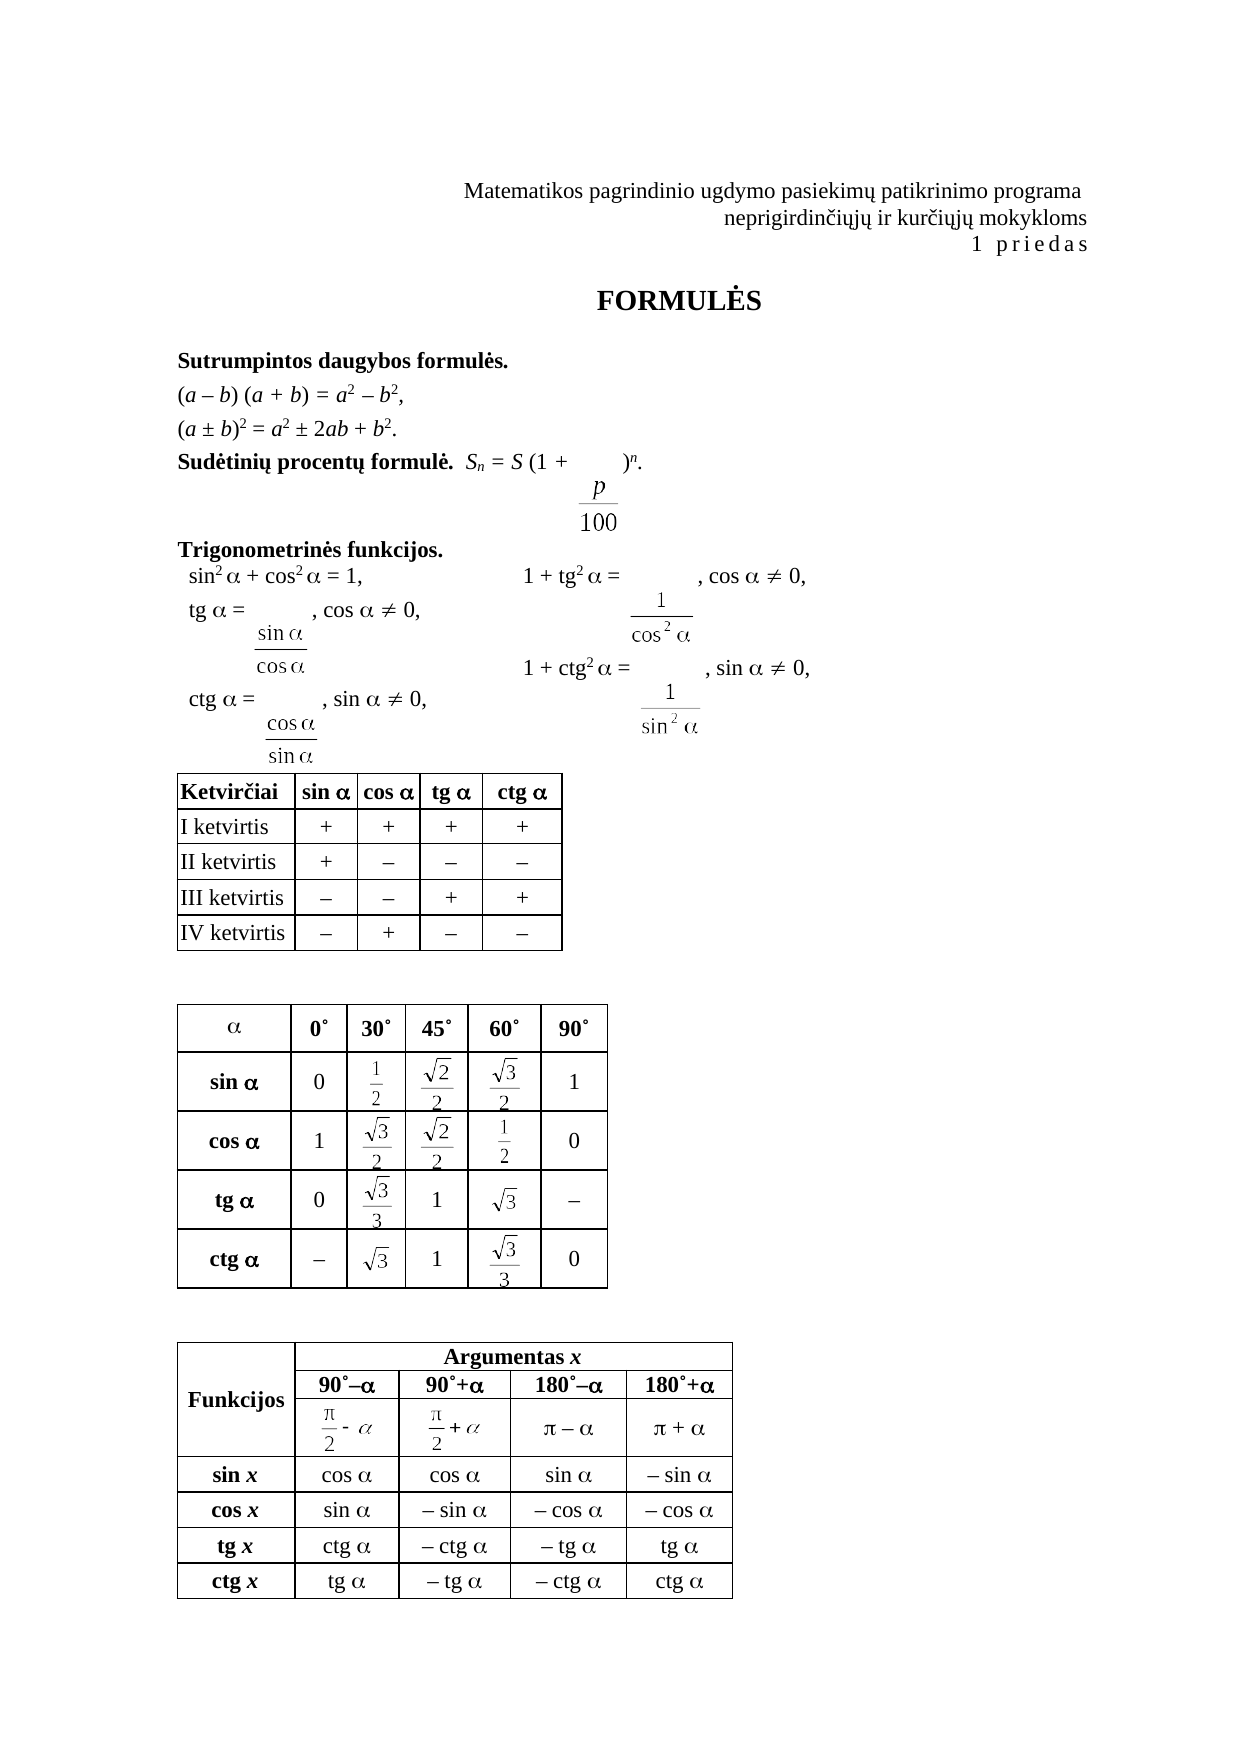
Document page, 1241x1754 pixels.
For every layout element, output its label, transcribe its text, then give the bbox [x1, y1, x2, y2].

table_cell cos x [178, 1493, 294, 1527]
table_header Ketvirčiai [178, 774, 294, 808]
table_cell ctg  [178, 1230, 290, 1287]
table_cell 0 [292, 1171, 346, 1228]
table_cell – ctg  [511, 1564, 626, 1597]
table_header tg  [421, 774, 482, 808]
table_cell [348, 1230, 405, 1287]
table_cell [348, 1112, 405, 1169]
table_header sin  [296, 774, 357, 808]
table_cell – [483, 916, 561, 949]
table_cell – [358, 880, 419, 914]
table_cell + [296, 844, 357, 879]
table_cell III ketvirtis [178, 880, 294, 914]
table_cell [469, 1053, 540, 1110]
table_cell I ketvirtis [178, 810, 294, 843]
table_cell 1 [406, 1230, 467, 1287]
table_cell cos  [178, 1112, 290, 1169]
table_cell + [296, 810, 357, 843]
table_cell tg  [178, 1171, 290, 1228]
table_cell [296, 1399, 398, 1456]
table_cell [469, 1230, 540, 1287]
table_cell + [483, 880, 561, 914]
table_cell + [421, 880, 482, 914]
table_cell + [421, 810, 482, 843]
text (a ± b)2 = a2 ± 2ab + b2. [177, 415, 1087, 441]
table_cell 1 [406, 1171, 467, 1228]
table_cell tg  [627, 1528, 732, 1562]
table_cell – tg  [400, 1564, 510, 1597]
table_header 60˚ [469, 1005, 540, 1051]
table_cell II ketvirtis [178, 844, 294, 879]
table_cell 90˚– [296, 1371, 398, 1397]
table_cell tg x [178, 1528, 294, 1562]
text Sudėtinių procentų formulė. Sn = S (1 + )n. [177, 448, 1087, 536]
table_cell 90˚+ [400, 1371, 510, 1397]
table_cell + [358, 810, 419, 843]
table_cell ctg  [296, 1528, 398, 1562]
table_header  [178, 1005, 290, 1051]
table_cell 0 [542, 1230, 607, 1287]
table_cell  –  [511, 1399, 626, 1456]
table_cell – sin  [627, 1457, 732, 1491]
table_cell [406, 1112, 467, 1169]
table_header Argumentas x [296, 1343, 732, 1369]
table_cell 180˚+ [627, 1371, 732, 1397]
table_cell – [421, 844, 482, 879]
table_cell 1 [542, 1053, 607, 1110]
table_header ctg  [483, 774, 561, 808]
table_cell 180˚– [511, 1371, 626, 1397]
text neprigirdinčiųjų ir kurčiųjų mokykloms 1 priedas [177, 203, 1087, 256]
table_cell 0 [542, 1112, 607, 1169]
table_cell – tg  [511, 1528, 626, 1562]
table_cell ctg  [627, 1564, 732, 1597]
table_cell + [358, 916, 419, 949]
table_cell  +  [627, 1399, 732, 1456]
table_cell [469, 1112, 540, 1169]
table_header 30˚ [348, 1005, 405, 1051]
table_cell – cos  [511, 1493, 626, 1527]
table_cell – [358, 844, 419, 879]
text (a – b) (a + b) = a2 – b2, [177, 381, 1087, 407]
table_cell [348, 1171, 405, 1228]
table_cell – [542, 1171, 607, 1228]
text Trigonometrinės funkcijos. [177, 536, 1181, 562]
table_cell – [292, 1230, 346, 1287]
table_cell – ctg  [400, 1528, 510, 1562]
text FORMULĖS [177, 283, 1181, 316]
text Sutrumpintos daugybos formulės. [177, 347, 1087, 374]
table_cell – sin  [400, 1493, 510, 1527]
table_header 0˚ [292, 1005, 346, 1051]
table_cell [406, 1053, 467, 1110]
table_header 45˚ [406, 1005, 467, 1051]
table_cell tg  [296, 1564, 398, 1597]
table_header 1 + tg2  = , cos   0, 1 + ctg2  = , sin   0, [511, 562, 1204, 772]
text Matematikos pagrindinio ugdymo pasiekimų patikrinimo programa [177, 177, 1087, 203]
table_cell sin  [296, 1493, 398, 1527]
table_cell – [421, 916, 482, 949]
table_cell sin  [178, 1053, 290, 1110]
table_cell + [483, 810, 561, 843]
table_cell cos  [400, 1457, 510, 1491]
table_cell ctg x [178, 1564, 294, 1597]
table_cell sin x [178, 1457, 294, 1491]
table_cell – [483, 844, 561, 879]
table_header 90˚ [542, 1005, 607, 1051]
table_cell cos  [296, 1457, 398, 1491]
table_cell IV ketvirtis [178, 916, 294, 949]
table_cell [400, 1399, 510, 1456]
table_cell 1 [292, 1112, 346, 1169]
table_cell [469, 1171, 540, 1228]
table_cell 0 [292, 1053, 346, 1110]
table_header cos  [358, 774, 419, 808]
table_cell sin  [511, 1457, 626, 1491]
table_cell [348, 1053, 405, 1110]
table_header Funkcijos [178, 1343, 294, 1456]
table_cell – [296, 916, 357, 949]
table_cell – [296, 880, 357, 914]
table_cell – cos  [627, 1493, 732, 1527]
table_header sin2  + cos2  = 1, tg  = , cos   0, ctg  = , sin   0, [177, 562, 511, 772]
